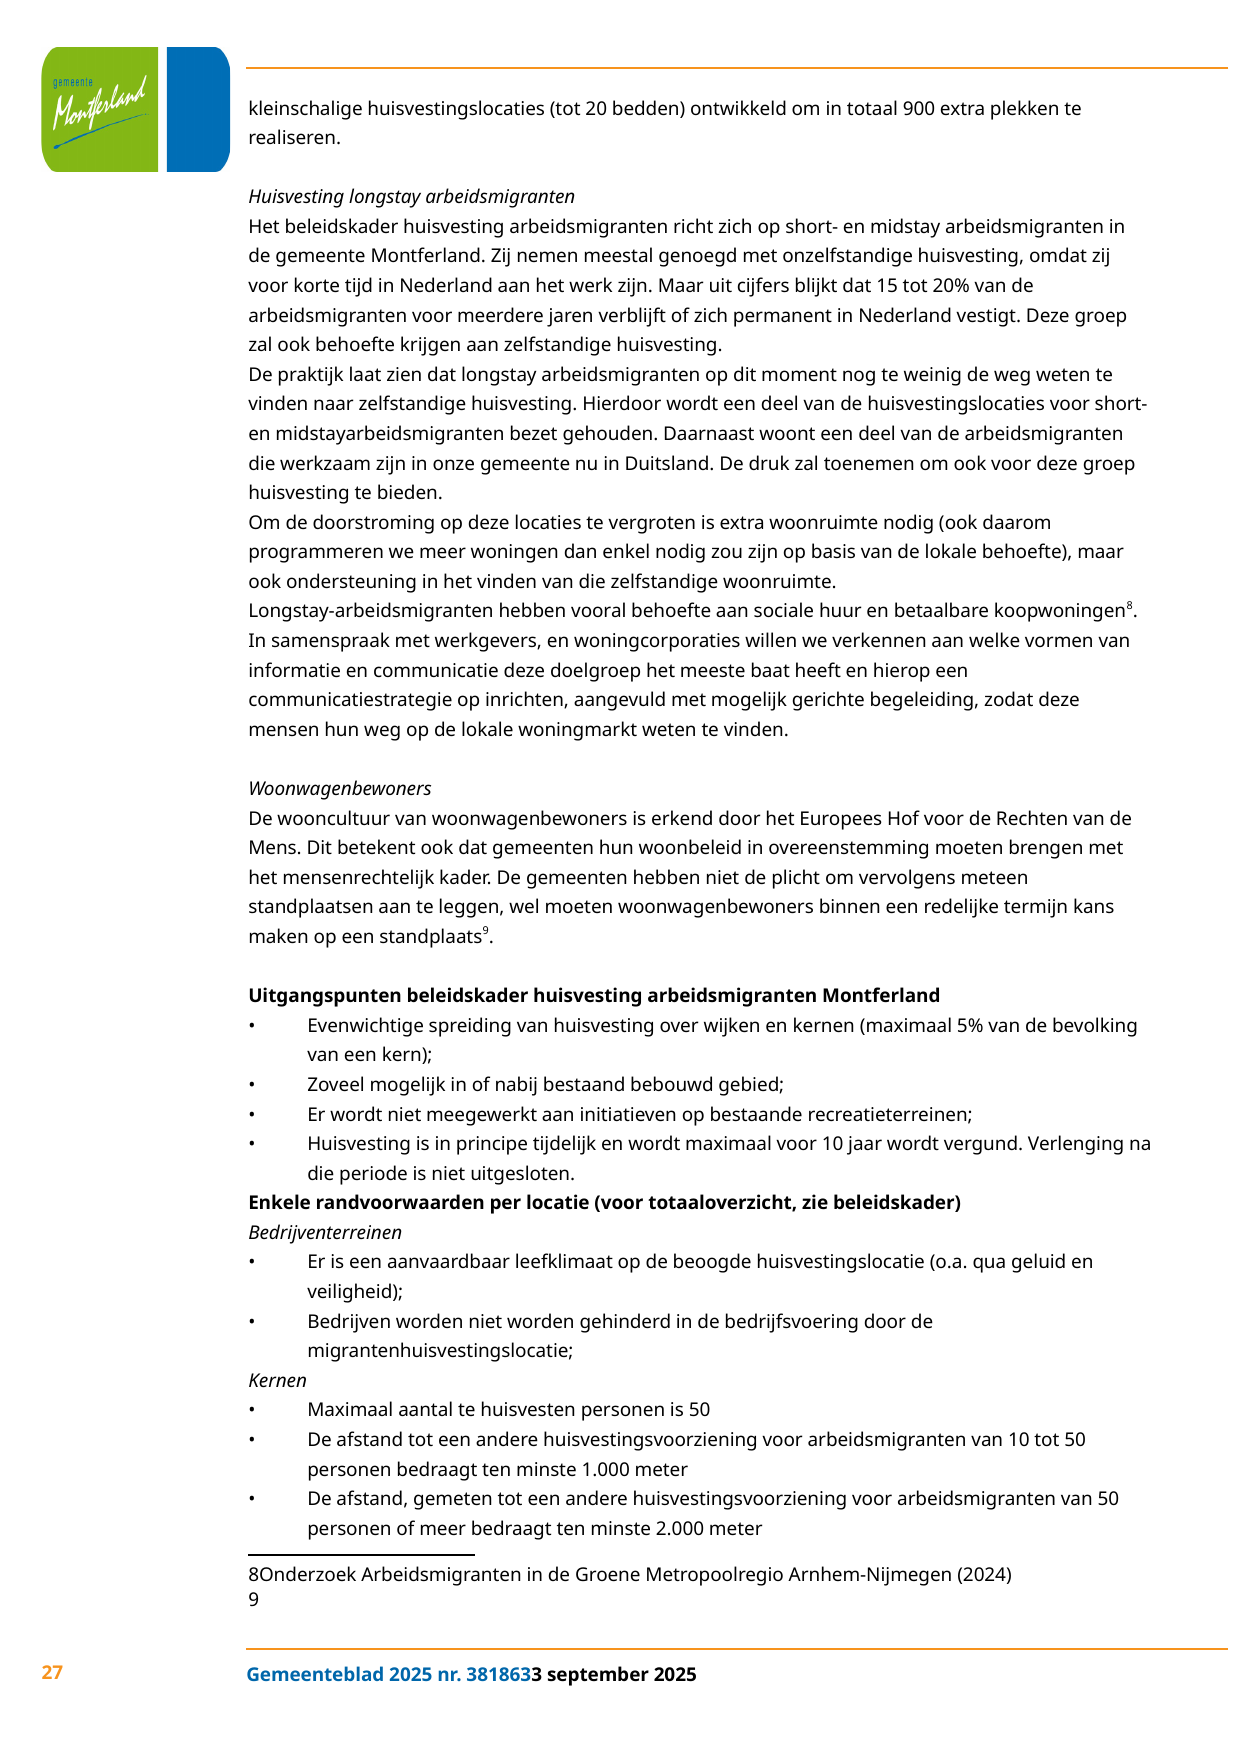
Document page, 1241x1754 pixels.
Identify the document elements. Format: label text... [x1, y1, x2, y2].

text Huisvesting longstay arbeidsmigranten [248, 183, 1152, 209]
text Het beleidskader huisvesting arbeidsmigranten richt zich op short- en midstay arbeidsmigranten in de gemeente Montferland. Zij nemen meestal genoegd met onzelfstandige huisvesting, omdat zij voor korte tijd in Nederland aan het werk zijn. Maar uit cijfers blijkt dat 15 tot 20% van de arbeidsmigranten voor meerdere jaren verblijft of zich permanent in Nederland vestigt. Deze groep zal ook behoefte krijgen aan zelfstandige huisvesting. [248, 213, 1152, 357]
text Woonwagenbewoners [248, 775, 1152, 801]
text De praktijk laat zien dat longstay arbeidsmigranten op dit moment nog te weinig de weg weten te vinden naar zelfstandige huisvesting. Hierdoor wordt een deel van de huisvestingslocaties voor short- en midstayarbeidsmigranten bezet gehouden. Daarnaast woont een deel van de arbeidsmigranten die werkzaam zijn in onze gemeente nu in Duitsland. De druk zal toenemen om ook voor deze groep huisvesting te bieden. [248, 361, 1152, 505]
picture [41, 47, 231, 172]
text De wooncultuur van woonwagenbewoners is erkend door het Europees Hof voor de Rechten van de Mens. Dit betekent ook dat gemeenten hun woonbeleid in overeenstemming moeten brengen met het mensenrechtelijk kader. De gemeenten hebben niet de plicht om vervolgens meteen standplaatsen aan te leggen, wel moeten woonwagenbewoners binnen een redelijke termijn kans maken op een standplaats. [248, 805, 1152, 949]
text Onderzoek Arbeidsmigranten in de Groene Metropoolregio Arnhem-Nijmegen (2024) [248, 1561, 1152, 1586]
table_header Uitgangspunten beleidskader huisvesting arbeidsmigranten Montferland Evenwichtige spreiding van huisvesting over wijken en kernen (maximaal 5% van de bevolking van een kern); Zoveel mogelijk in of nabij bestaand bebouwd gebied; Er wordt niet meegewerkt aan initiatieven op bestaande recreatieterreinen; Huisvesting is in principe tijdelijk en wordt maximaal voor 10 jaar wordt vergund. Verlenging na die periode is niet uitgesloten. Enkele randvoorwaarden per locatie (voor totaaloverzicht, zie beleidskader) Bedrijventerreinen Er is een aanvaardbaar leefklimaat op de beoogde huisvestingslocatie (o.a. qua geluid en veiligheid); Bedrijven worden niet worden gehinderd in de bedrijfsvoering door de migrantenhuisvestingslocatie; Kernen Maximaal aantal te huisvesten personen is 50 De afstand tot een andere huisvestingsvoorziening voor arbeidsmigranten van 10 tot 50 personen bedraagt ten minste 1.000 meter De afstand, gemeten tot een andere huisvestingsvoorziening voor arbeidsmigranten van 50 personen of meer bedraagt ten minste 2.000 meter [248, 983, 1152, 1541]
text kleinschalige huisvestingslocaties (tot 20 bedden) ontwikkeld om in totaal 900 extra plekken te realiseren. [248, 95, 1152, 150]
text Om de doorstroming op deze locaties te vergroten is extra woonruimte nodig (ook daarom programmeren we meer woningen dan enkel nodig zou zijn op basis van de lokale behoefte), maar ook ondersteuning in het vinden van die zelfstandige woonruimte. [248, 509, 1152, 594]
text Longstay-arbeidsmigranten hebben vooral behoefte aan sociale huur en betaalbare koopwoningen. In samenspraak met werkgevers, en woningcorporaties willen we verkennen aan welke vormen van informatie en communicatie deze doelgroep het meeste baat heeft en hierop een communicatiestrategie op inrichten, aangevuld met mogelijk gerichte begeleiding, zodat deze mensen hun weg op de lokale woningmarkt weten te vinden. [248, 598, 1152, 742]
